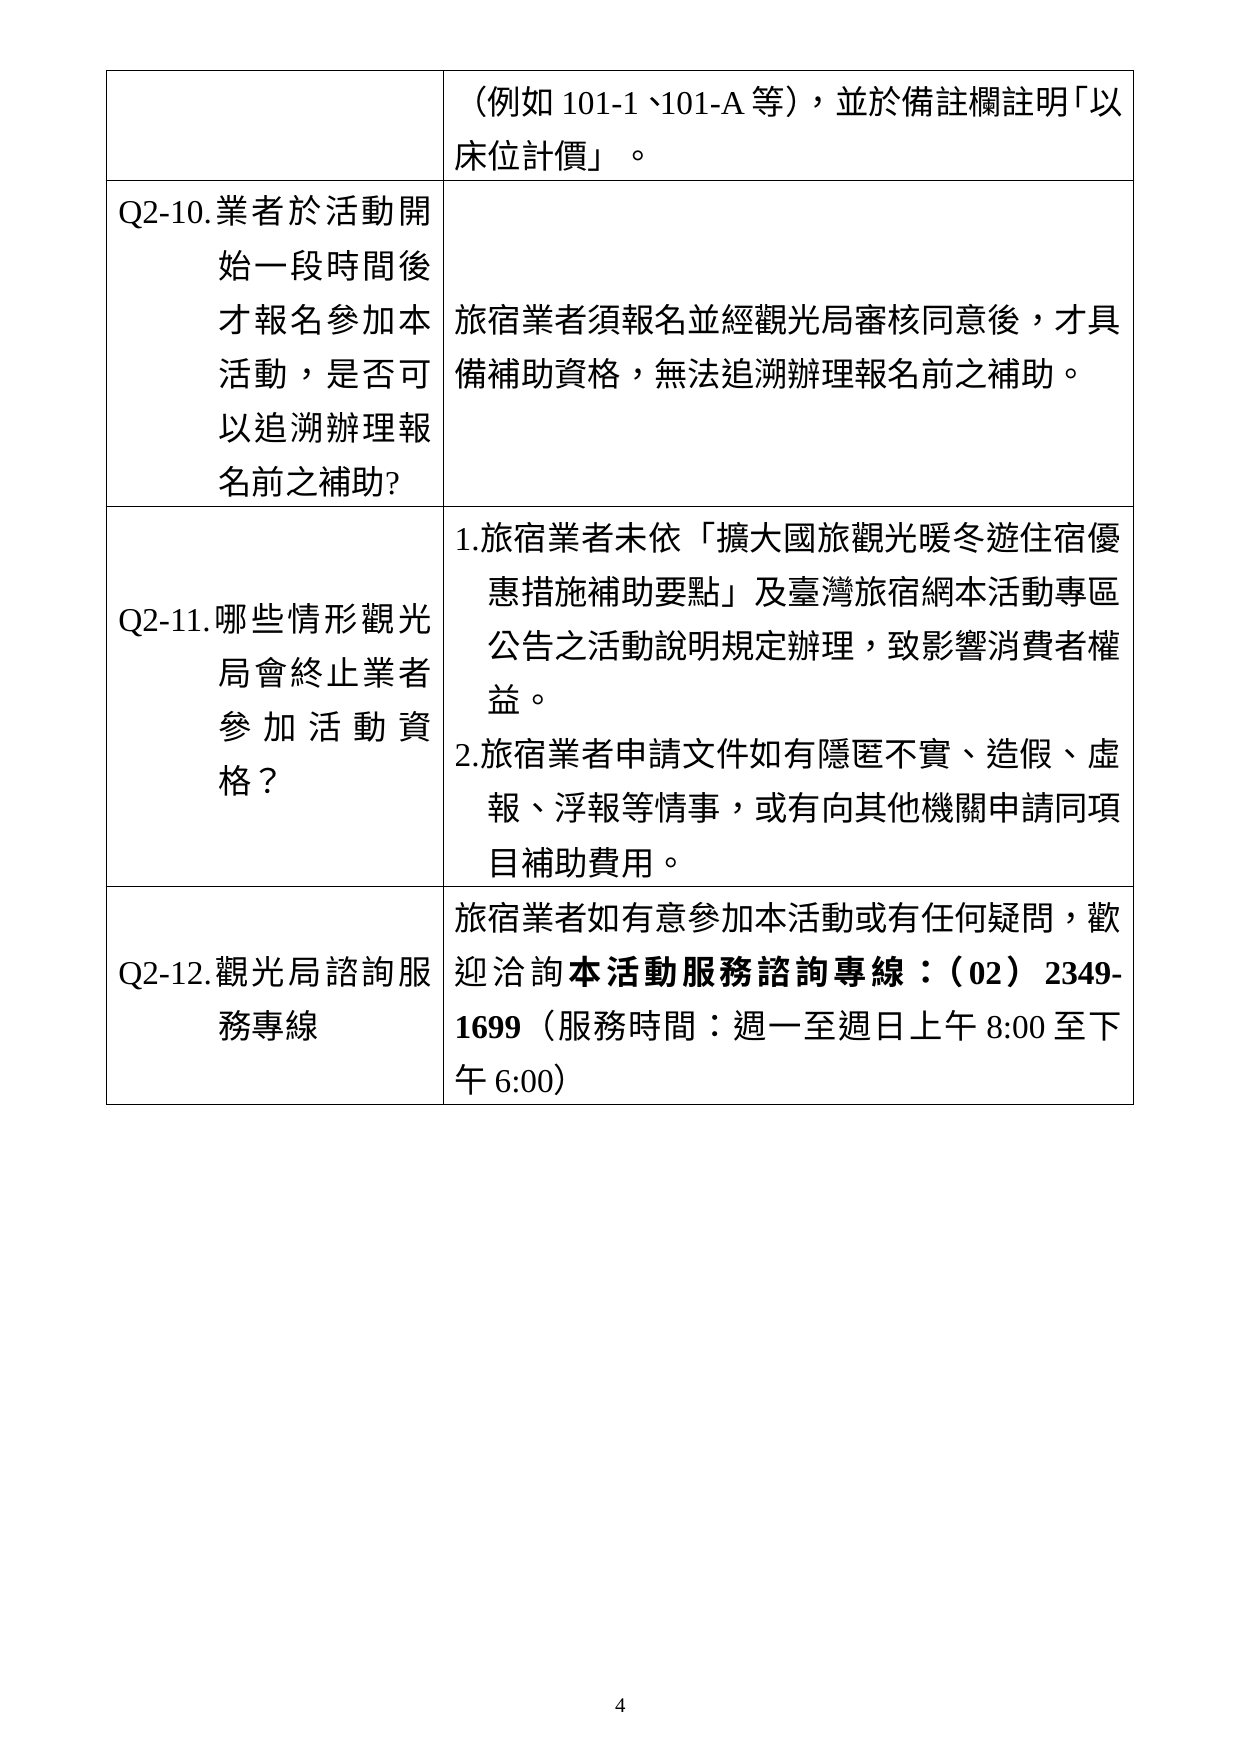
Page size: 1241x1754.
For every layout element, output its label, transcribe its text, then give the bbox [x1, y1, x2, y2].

table_cell Q2-11.哪些情形觀光局會終止業者參加活動資格？ [107, 507, 443, 886]
table_cell 旅宿業者如有意參加本活動或有任何疑問，歡迎洽詢本活動服務諮詢專線：（02）2349-1699（服務時間：週一至週日上午8:00至下午6:00） [444, 887, 1133, 1103]
table_cell 旅宿業者須報名並經觀光局審核同意後，才具備補助資格，無法追溯辦理報名前之補助。 [444, 181, 1133, 506]
table_cell [107, 71, 443, 179]
table_cell Q2-12.觀光局諮詢服務專線 [107, 887, 443, 1103]
table_cell （例如101-1、101-A等），並於備註欄註明「以床位計價」。 [444, 71, 1133, 179]
table_cell 1.旅宿業者未依「擴大國旅觀光暖冬遊住宿優惠措施補助要點」及臺灣旅宿網本活動專區公告之活動說明規定辦理，致影響消費者權益。 2.旅宿業者申請文件如有隱匿不實、造假、虛報、浮報等情事，或有向其他機關申請同項目補助費用。 [444, 507, 1133, 886]
table_cell Q2-10.業者於活動開始一段時間後才報名參加本活動，是否可以追溯辦理報名前之補助? [107, 181, 443, 506]
